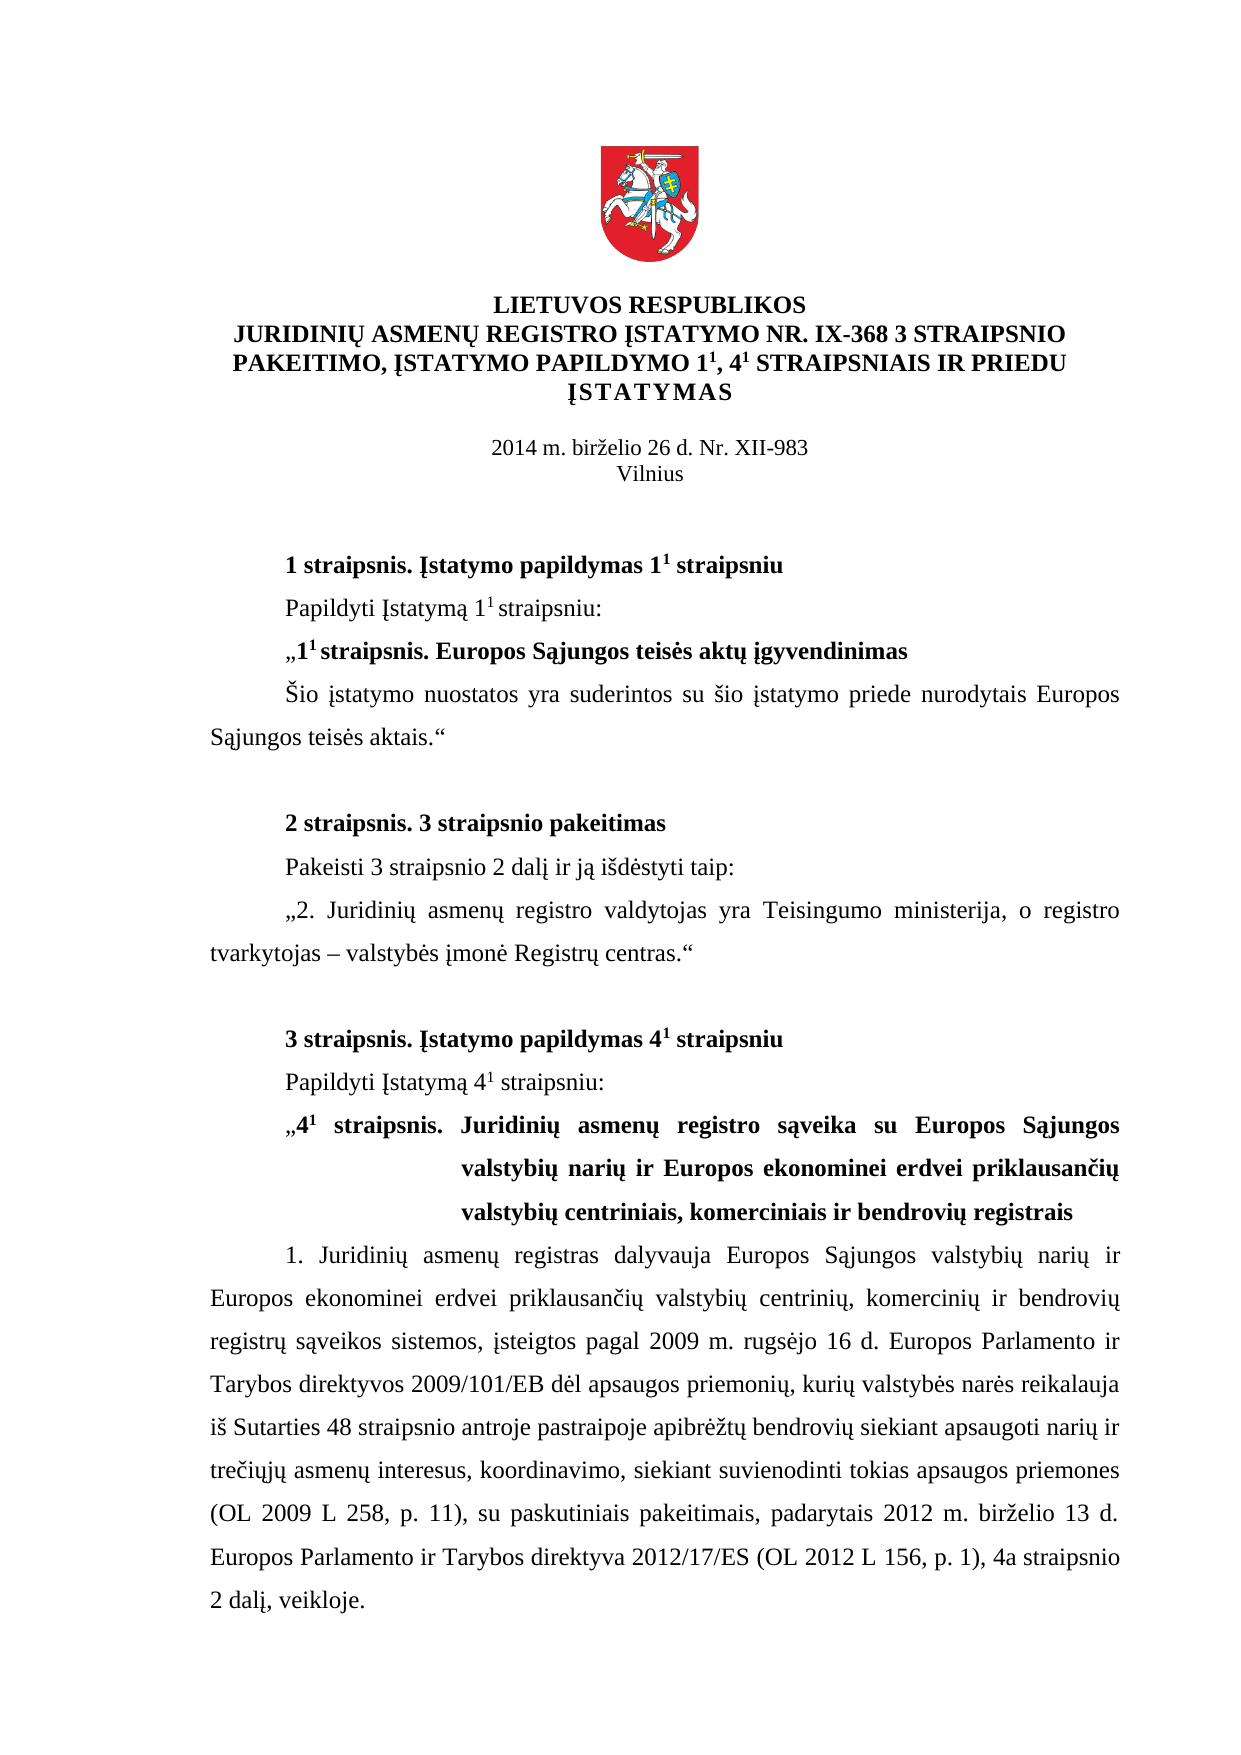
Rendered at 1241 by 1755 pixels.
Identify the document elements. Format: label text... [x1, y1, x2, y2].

text 1. Juridinių asmenų registras dalyvauja Europos Sąjungos valstybių narių ir Europos ekonominei erdvei priklausančių valstybių centrinių, komercinių ir bendrovių registrų sąveikos sistemos, įsteigtos pagal 2009 m. rugsėjo 16 d. Europos Parlamento ir Tarybos direktyvos 2009/101/EB dėl apsaugos priemonių, kurių valstybės narės reikalauja iš Sutarties 48 straipsnio antroje pastraipoje apibrėžtų bendrovių siekiant apsaugoti narių ir trečiųjų asmenų interesus, koordinavimo, siekiant suvienodinti tokias apsaugos priemones (OL 2009 L 258, p. 11), su paskutiniais pakeitimais, padarytais 2012 m. birželio 13 d. Europos Parlamento ir Tarybos direktyva 2012/17/ES (OL 2012 L 156, p. 1), 4a straipsnio 2 dalį, veikloje. [210, 1240, 1120, 1613]
text 3 straipsnis. Įstatymo papildymas 41 straipsniu [210, 1024, 1120, 1053]
text Šio įstatymo nuostatos yra suderintos su šio įstatymo priede nurodytais Europos Sąjungos teisės aktais.“ [210, 679, 1120, 751]
text „2. Juridinių asmenų registro valdytojas yra Teisingumo ministerija, o registro tvarkytojas – valstybės įmonė Registrų centras.“ [210, 895, 1120, 967]
text 2 straipsnis. 3 straipsnio pakeitimas [210, 808, 1120, 837]
text ĮSTATYMAS [177, 377, 1122, 405]
text Pakeisti 3 straipsnio 2 dalį ir ją išdėstyti taip: [210, 852, 1120, 880]
text „41 straipsnis. Juridinių asmenų registro sąveika su Europos Sąjungos valstybių narių ir Europos ekonominei erdvei priklausančių valstybių centriniais, komerciniais ir bendrovių registrais [285, 1110, 1120, 1225]
text 1 straipsnis. Įstatymo papildymas 11 straipsniu [210, 550, 1120, 578]
text Papildyti Įstatymą 11 straipsniu: [210, 593, 1120, 622]
text 2014 m. birželio 26 d. Nr. XII-983 Vilnius [177, 434, 1122, 487]
text „11 straipsnis. Europos Sąjungos teisės aktų įgyvendinimas [210, 636, 1120, 665]
text Papildyti Įstatymą 41 straipsniu: [210, 1067, 1120, 1096]
text JURIDINIŲ ASMENŲ REGISTRO ĮSTATYMO NR. IX-368 3 STRAIPSNIO PAKEITIMO, ĮSTATYMO PAPILDYMO 11, 41 STRAIPSNIAIS IR PRIEDU [177, 319, 1122, 377]
text LIETUVOS RESPUBLIKOS [177, 290, 1122, 319]
